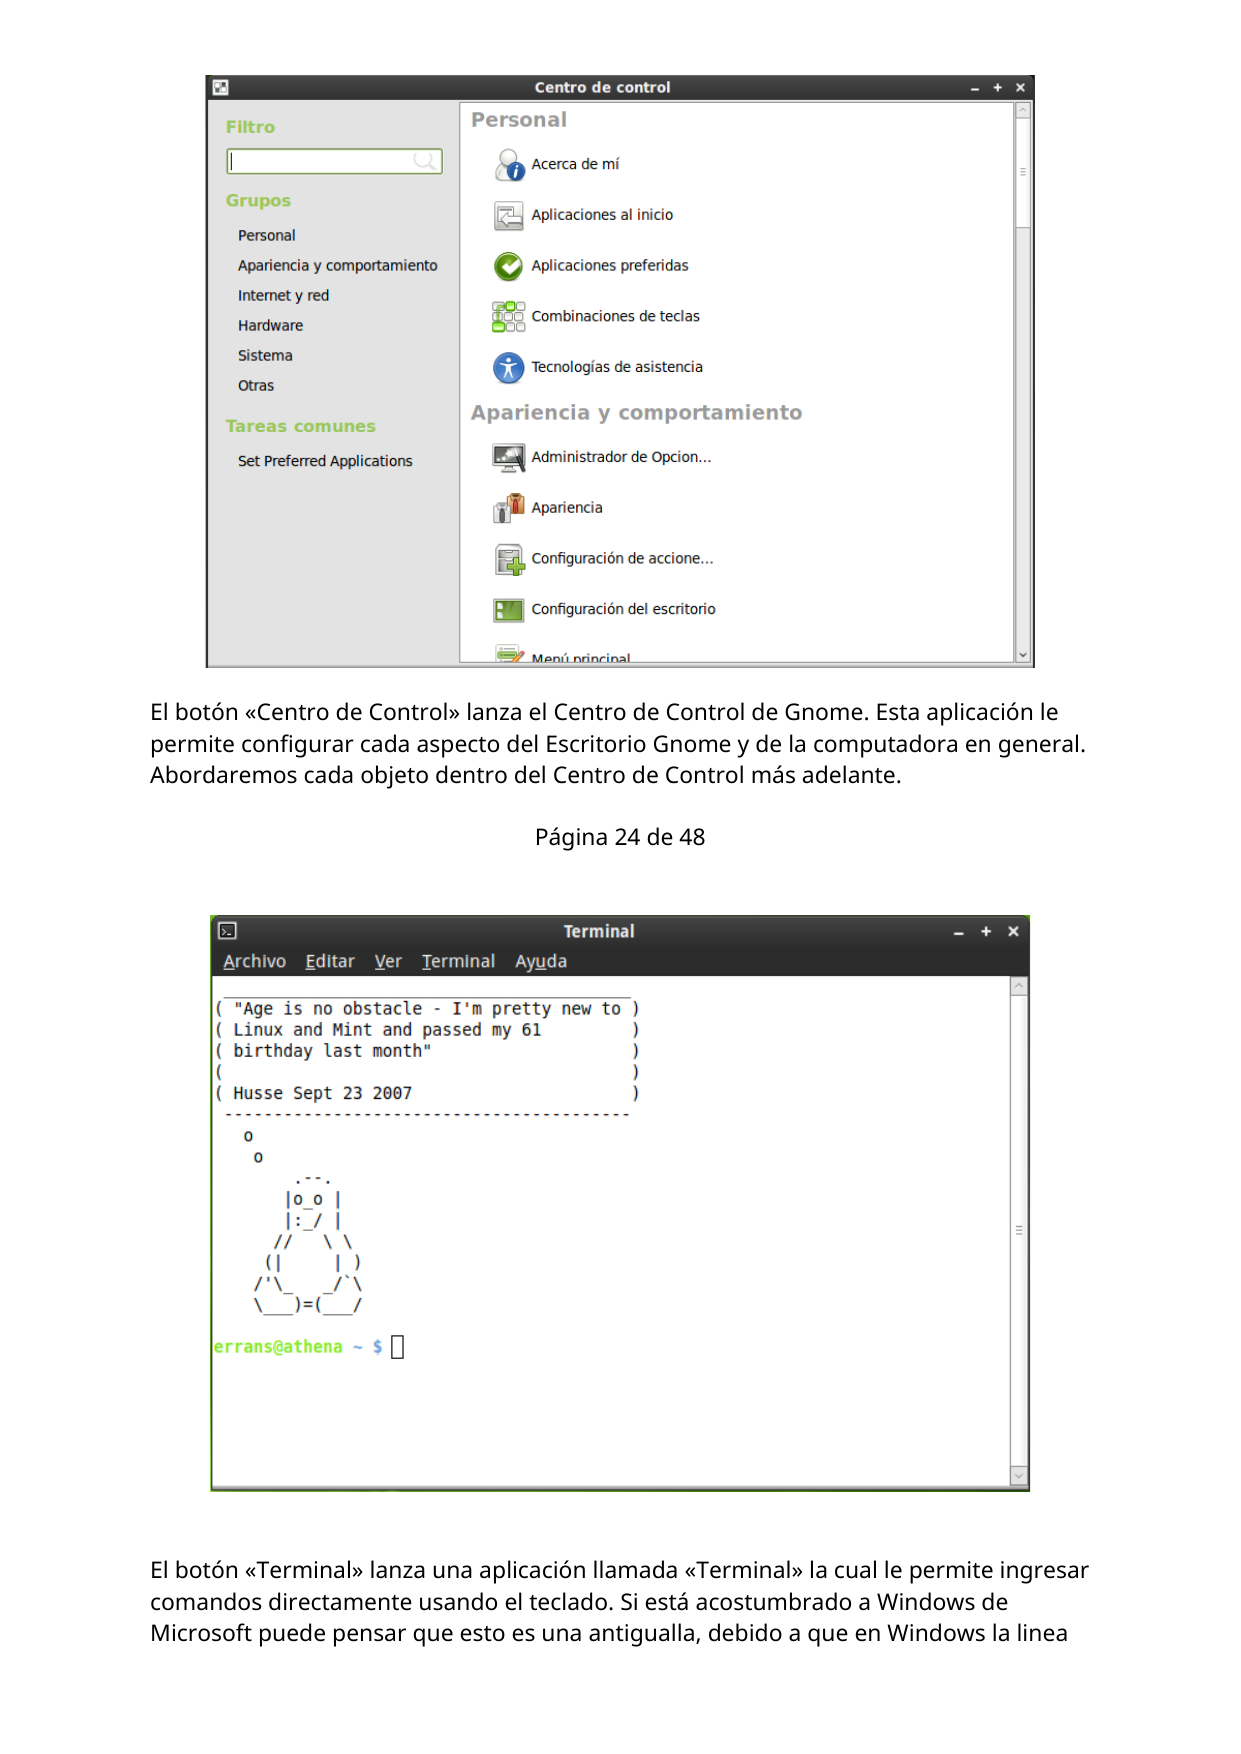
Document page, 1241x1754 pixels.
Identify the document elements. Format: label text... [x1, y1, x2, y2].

text El botón «Centro de Control» lanza el Centro de Control de Gnome. Esta aplicación le permite configurar cada aspecto del Escritorio Gnome y de la computadora en general. Abordaremos cada objeto dentro del Centro de Control más adelante. [150, 696, 1090, 790]
text Página 24 de 48 [150, 821, 1090, 852]
text El botón «Terminal» lanza una aplicación llamada «Terminal» la cual le permite ingresar comandos directamente usando el teclado. Si está acostumbrado a Windows de Microsoft puede pensar que esto es una antigualla, debido a que en Windows la linea [150, 1554, 1090, 1648]
